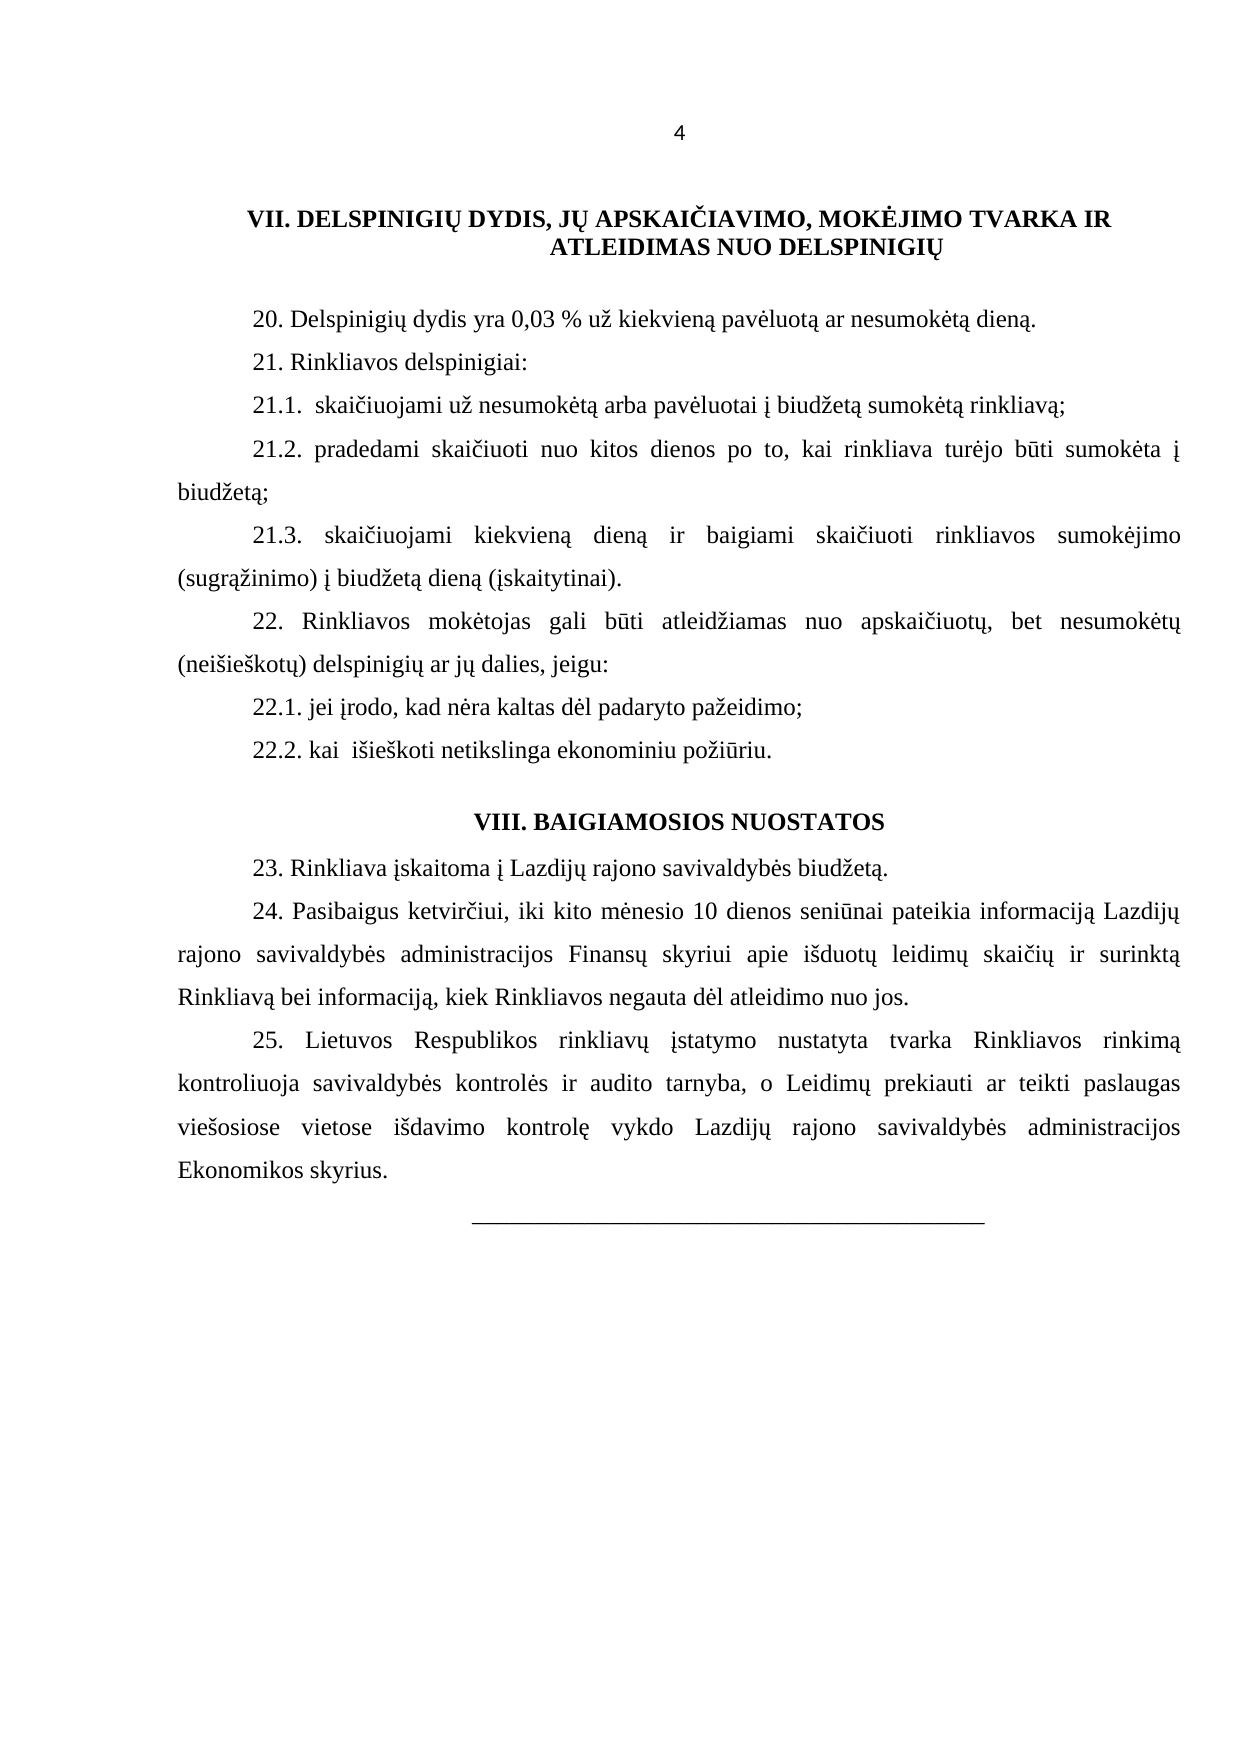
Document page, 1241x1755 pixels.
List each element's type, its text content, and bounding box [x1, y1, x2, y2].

text 25. Lietuvos Respublikos rinkliavų įstatymo nustatyta tvarka Rinkliavos rinkimą kontroliuoja savivaldybės kontrolės ir audito tarnyba, o Leidimų prekiauti ar teikti paslaugas viešosiose vietose išdavimo kontrolę vykdo Lazdijų rajono savivaldybės administracijos Ekonomikos skyrius. [177, 1025, 1181, 1183]
text 23. Rinkliava įskaitoma į Lazdijų rajono savivaldybės biudžetą. [177, 853, 1181, 882]
text 21.2. pradedami skaičiuoti nuo kitos dienos po to, kai rinkliava turėjo būti sumokėta į biudžetą; [177, 434, 1181, 506]
text _________________________________________ [177, 1198, 1181, 1227]
text 21.3. skaičiuojami kiekvieną dieną ir baigiami skaičiuoti rinkliavos sumokėjimo (sugrąžinimo) į biudžetą dieną (įskaitytinai). [177, 520, 1181, 592]
text 21. Rinkliavos delspinigiai: [177, 347, 1181, 376]
text 21.1. skaičiuojami už nesumokėtą arba pavėluotai į biudžetą sumokėtą rinkliavą; [177, 391, 1181, 419]
text 22.2. kai išieškoti netikslinga ekonominiu požiūriu. [177, 736, 1181, 764]
text 20. Delspinigių dydis yra 0,03 % už kiekvieną pavėluotą ar nesumokėtą dieną. [177, 304, 1181, 333]
text VIII. BAIGIAMOSIOS NUOSTATOS [177, 807, 1181, 836]
text 24. Pasibaigus ketvirčiui, iki kito mėnesio 10 dienos seniūnai pateikia informaciją Lazdijų rajono savivaldybės administracijos Finansų skyriui apie išduotų leidimų skaičių ir surinktą Rinkliavą bei informaciją, kiek Rinkliavos negauta dėl atleidimo nuo jos. [177, 896, 1181, 1011]
text 22.1. jei įrodo, kad nėra kaltas dėl padaryto pažeidimo; [177, 692, 1181, 721]
text VII. DELSPINIGIŲ DYDIS, JŲ APSKAIČIAVIMO, MOKĖJIMO TVARKA IR ATLEIDIMAS NUO DELSPINIGIŲ [177, 204, 1181, 261]
text 22. Rinkliavos mokėtojas gali būti atleidžiamas nuo apskaičiuotų, bet nesumokėtų (neišieškotų) delspinigių ar jų dalies, jeigu: [177, 606, 1181, 678]
